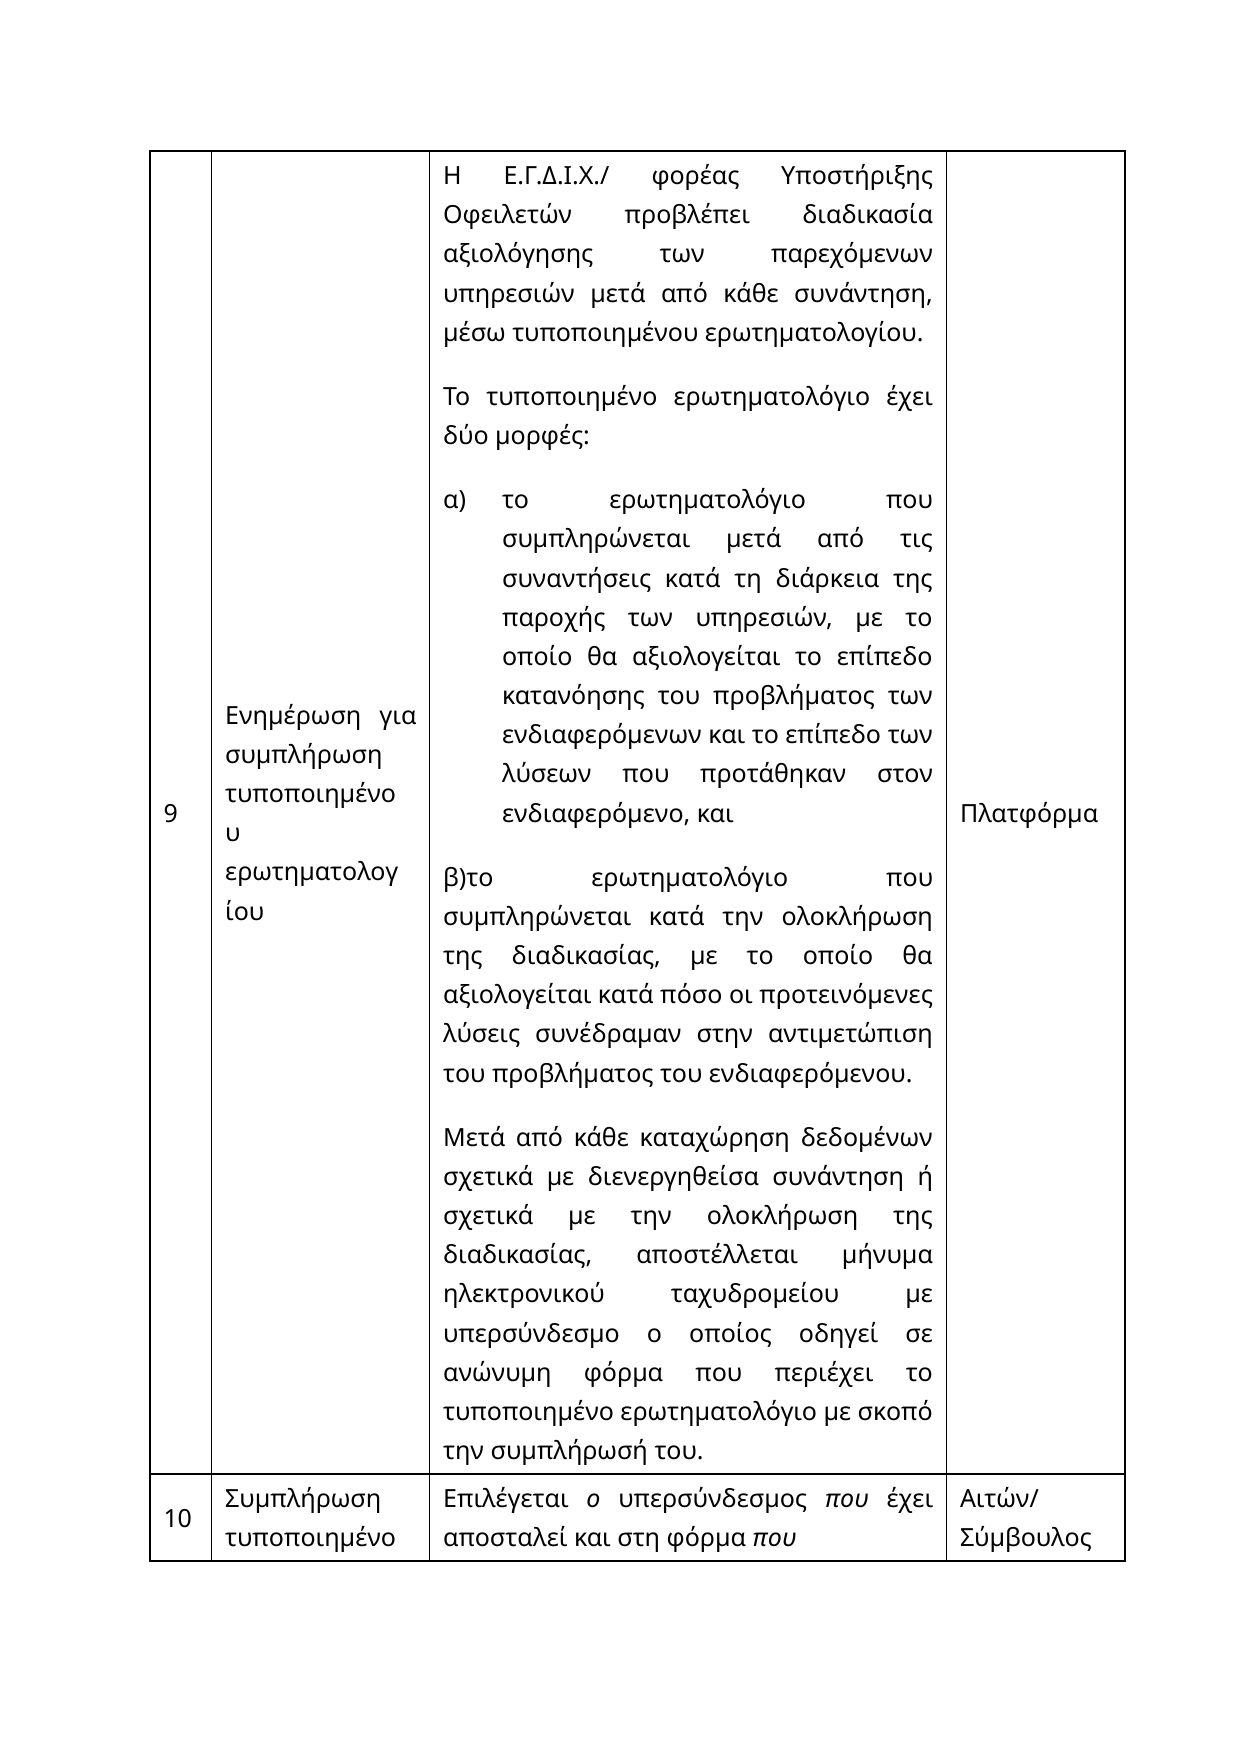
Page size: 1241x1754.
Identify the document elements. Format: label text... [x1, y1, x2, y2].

table_cell 10 [151, 1475, 211, 1560]
table_cell Επιλέγεται ο υπερσύνδεσμος που έχει αποσταλεί και στη φόρμα που [430, 1475, 946, 1560]
table_cell Συμπλήρωση τυποποιημένο [212, 1475, 429, 1560]
table_cell Πλατφόρμα [947, 152, 1124, 1473]
table_cell Ενημέρωση για συμπλήρωση τυποποιημένο υ ερωτηματολογ ίου [212, 152, 429, 1473]
table_cell 9 [151, 152, 211, 1473]
table_cell Αιτών/ Σύμβουλος [947, 1475, 1124, 1560]
table_cell Η Ε.Γ.Δ.Ι.Χ./ φορέας Υποστήριξης Οφειλετών προβλέπει διαδικασία αξιολόγησης των παρεχόμενων υπηρεσιών μετά από κάθε συνάντηση, μέσω τυποποιημένου ερωτηματολογίου. Το τυποποιημένο ερωτηματολόγιο έχει δύο μορφές: α) το ερωτηματολόγιο που συμπληρώνεται μετά από τις συναντήσεις κατά τη διάρκεια της παροχής των υπηρεσιών, με το οποίο θα αξιολογείται το επίπεδο κατανόησης του προβλήματος των ενδιαφερόμενων και το επίπεδο των λύσεων που προτάθηκαν στον ενδιαφερόμενο, και β)το ερωτηματολόγιο που συμπληρώνεται κατά την ολοκλήρωση της διαδικασίας, με το οποίο θα αξιολογείται κατά πόσο οι προτεινόμενες λύσεις συνέδραμαν στην αντιμετώπιση του προβλήματος του ενδιαφερόμενου. Μετά από κάθε καταχώρηση δεδομένων σχετικά με διενεργηθείσα συνάντηση ή σχετικά με την ολοκλήρωση της διαδικασίας, αποστέλλεται μήνυμα ηλεκτρονικού ταχυδρομείου με υπερσύνδεσμο ο οποίος οδηγεί σε ανώνυμη φόρμα που περιέχει το τυποποιημένο ερωτηματολόγιο με σκοπό την συμπλήρωσή του. [430, 152, 946, 1473]
